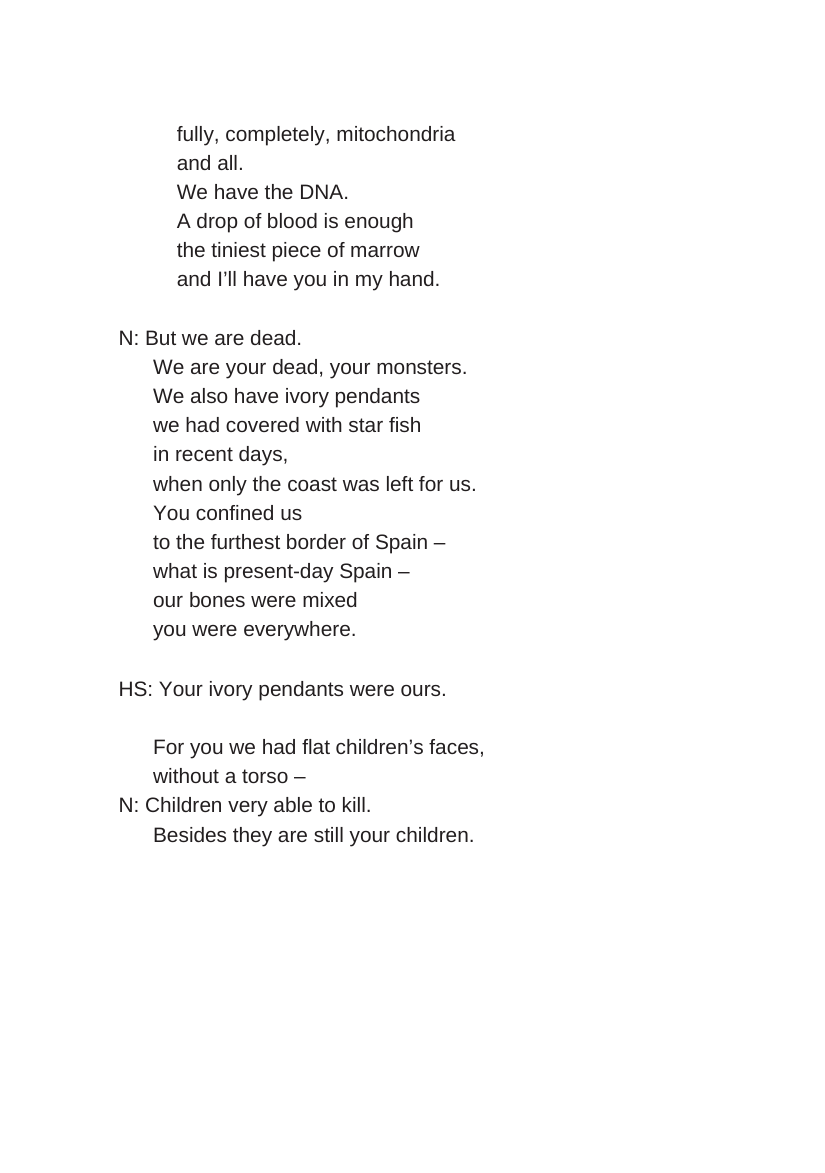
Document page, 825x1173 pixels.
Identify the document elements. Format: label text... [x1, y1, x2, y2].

text our bones were mixed you were everywhere. [118, 583, 526, 641]
text N: Children very able to kill. Besides they are still your children. [118, 788, 523, 846]
text HS: Your ivory pendants were ours. For you we had flat children’s faces, without a torso – [118, 671, 532, 788]
text fully, completely, mitochondria and all. We have the DNA. A drop of blood is enough the tiniest piece of marrow and I’ll have you in my hand. [177, 116, 477, 291]
text N: But we are dead. We are your dead, your monsters. We also have ivory pendants we had covered with star fish in recent days, when only the coast was left for us. You confined us to the furthest border of Spain – what is present-day Spain – [118, 320, 526, 583]
